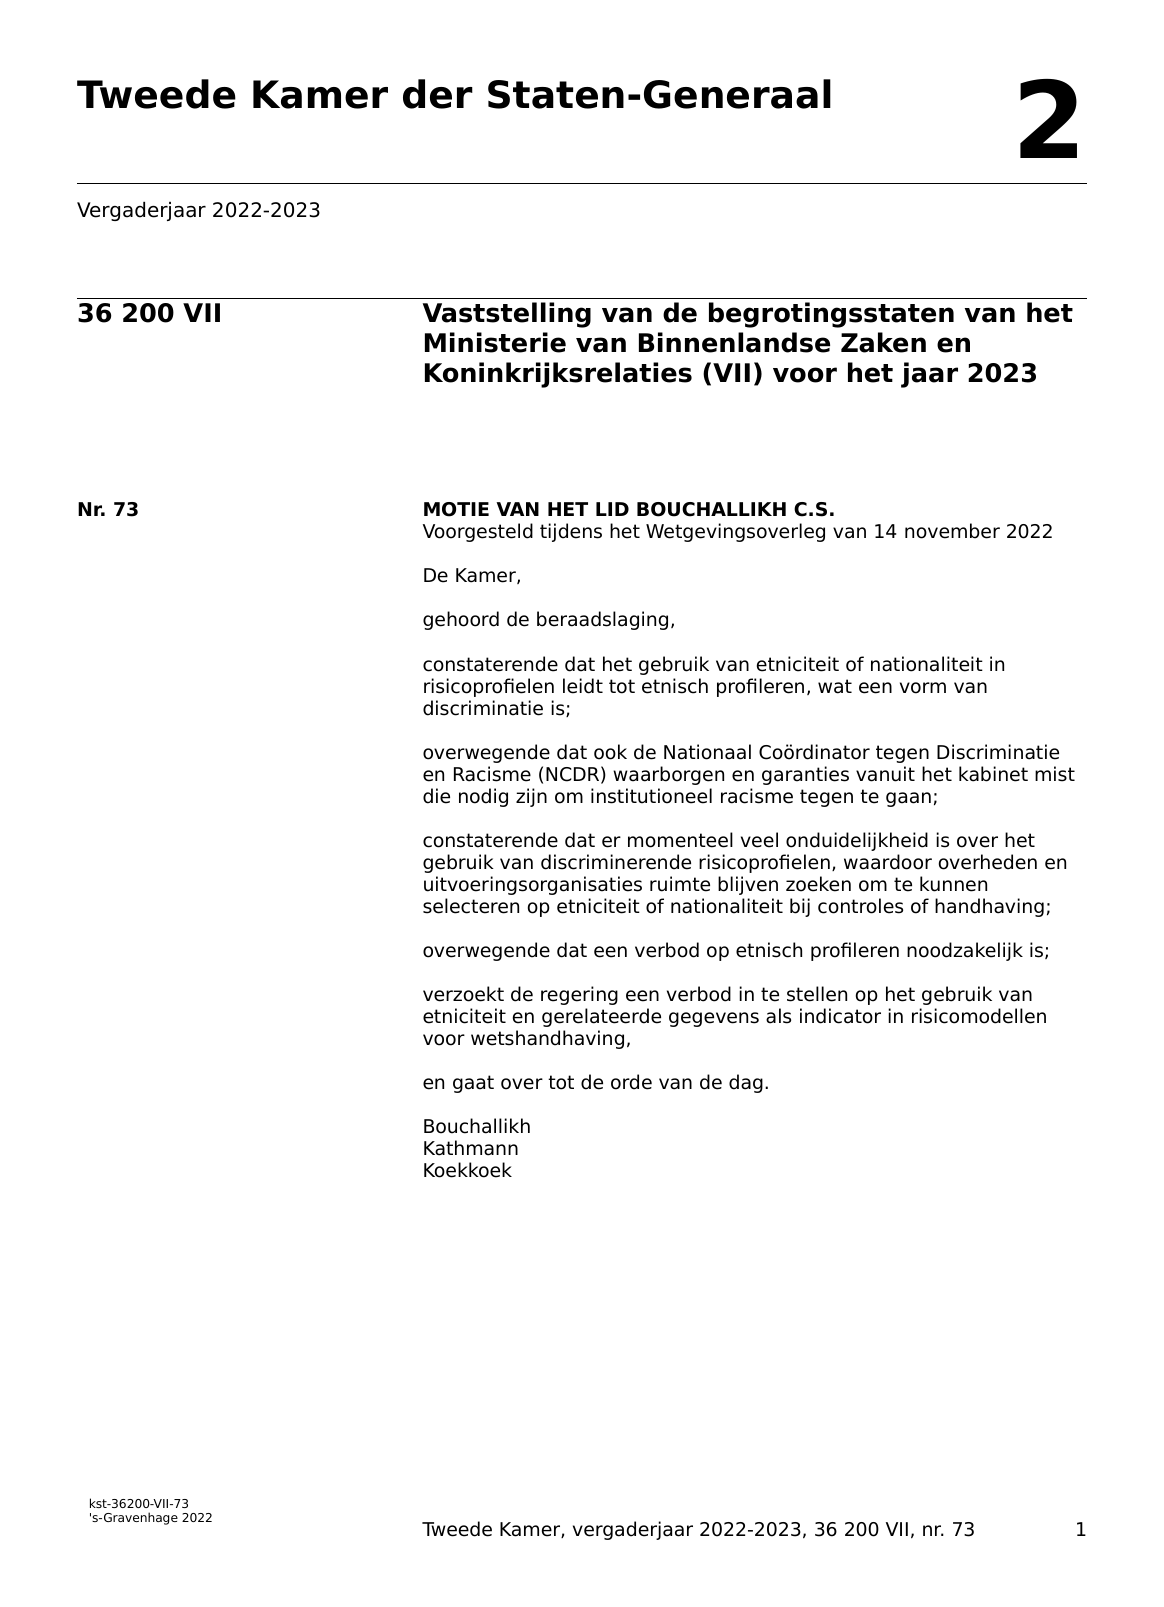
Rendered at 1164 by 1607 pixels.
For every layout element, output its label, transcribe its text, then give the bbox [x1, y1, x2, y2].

subtitle 36 200 VII Vaststelling van de begrotingsstaten van het Ministerie van Binnenlandse Zaken en Koninkrijksrelaties (VII) voor het jaar 2023 [77, 299, 1087, 388]
text en gaat over tot de orde van de dag. [422, 1072, 1087, 1094]
text 's-Gravenhage 2022 [88, 1511, 323, 1525]
text constaterende dat het gebruik van etniciteit of nationaliteit in risicoprofielen leidt tot etnisch profileren, wat een vorm van discriminatie is; [422, 653, 1087, 719]
text Voorgesteld tijdens het Wetgevingsoverleg van 14 november 2022 [422, 521, 1087, 543]
text gehoord de beraadslaging, [422, 609, 1087, 631]
text overwegende dat ook de Nationaal Coördinator tegen Discriminatie en Racisme (NCDR) waarborgen en garanties vanuit het kabinet mist die nodig zijn om institutioneel racisme tegen te gaan; [422, 742, 1087, 808]
table_header 2 [886, 59, 1087, 183]
table_cell Vergaderjaar 2022-2023 [77, 184, 1087, 298]
text De Kamer, [422, 565, 1087, 587]
text constaterende dat er momenteel veel onduidelijkheid is over het gebruik van discriminerende risicoprofielen, waardoor overheden en uitvoeringsorganisaties ruimte blijven zoeken om te kunnen selecteren op etniciteit of nationaliteit bij controles of handhaving; [422, 830, 1087, 918]
text verzoekt de regering een verbod in te stellen op het gebruik van etniciteit en gerelateerde gegevens als indicator in risicomodellen voor wetshandhaving, [422, 984, 1087, 1050]
text Bouchallikh [422, 1116, 1087, 1138]
text Koekkoek [422, 1160, 1087, 1182]
table_header Tweede Kamer der Staten-Generaal [77, 59, 886, 183]
text overwegende dat een verbod op etnisch profileren noodzakelijk is; [422, 940, 1087, 962]
text Kathmann [422, 1138, 1087, 1160]
text kst-36200-VII-73 [88, 1497, 323, 1511]
subtitle Nr. 73 MOTIE VAN HET LID BOUCHALLIKH C.S. [77, 499, 1087, 521]
